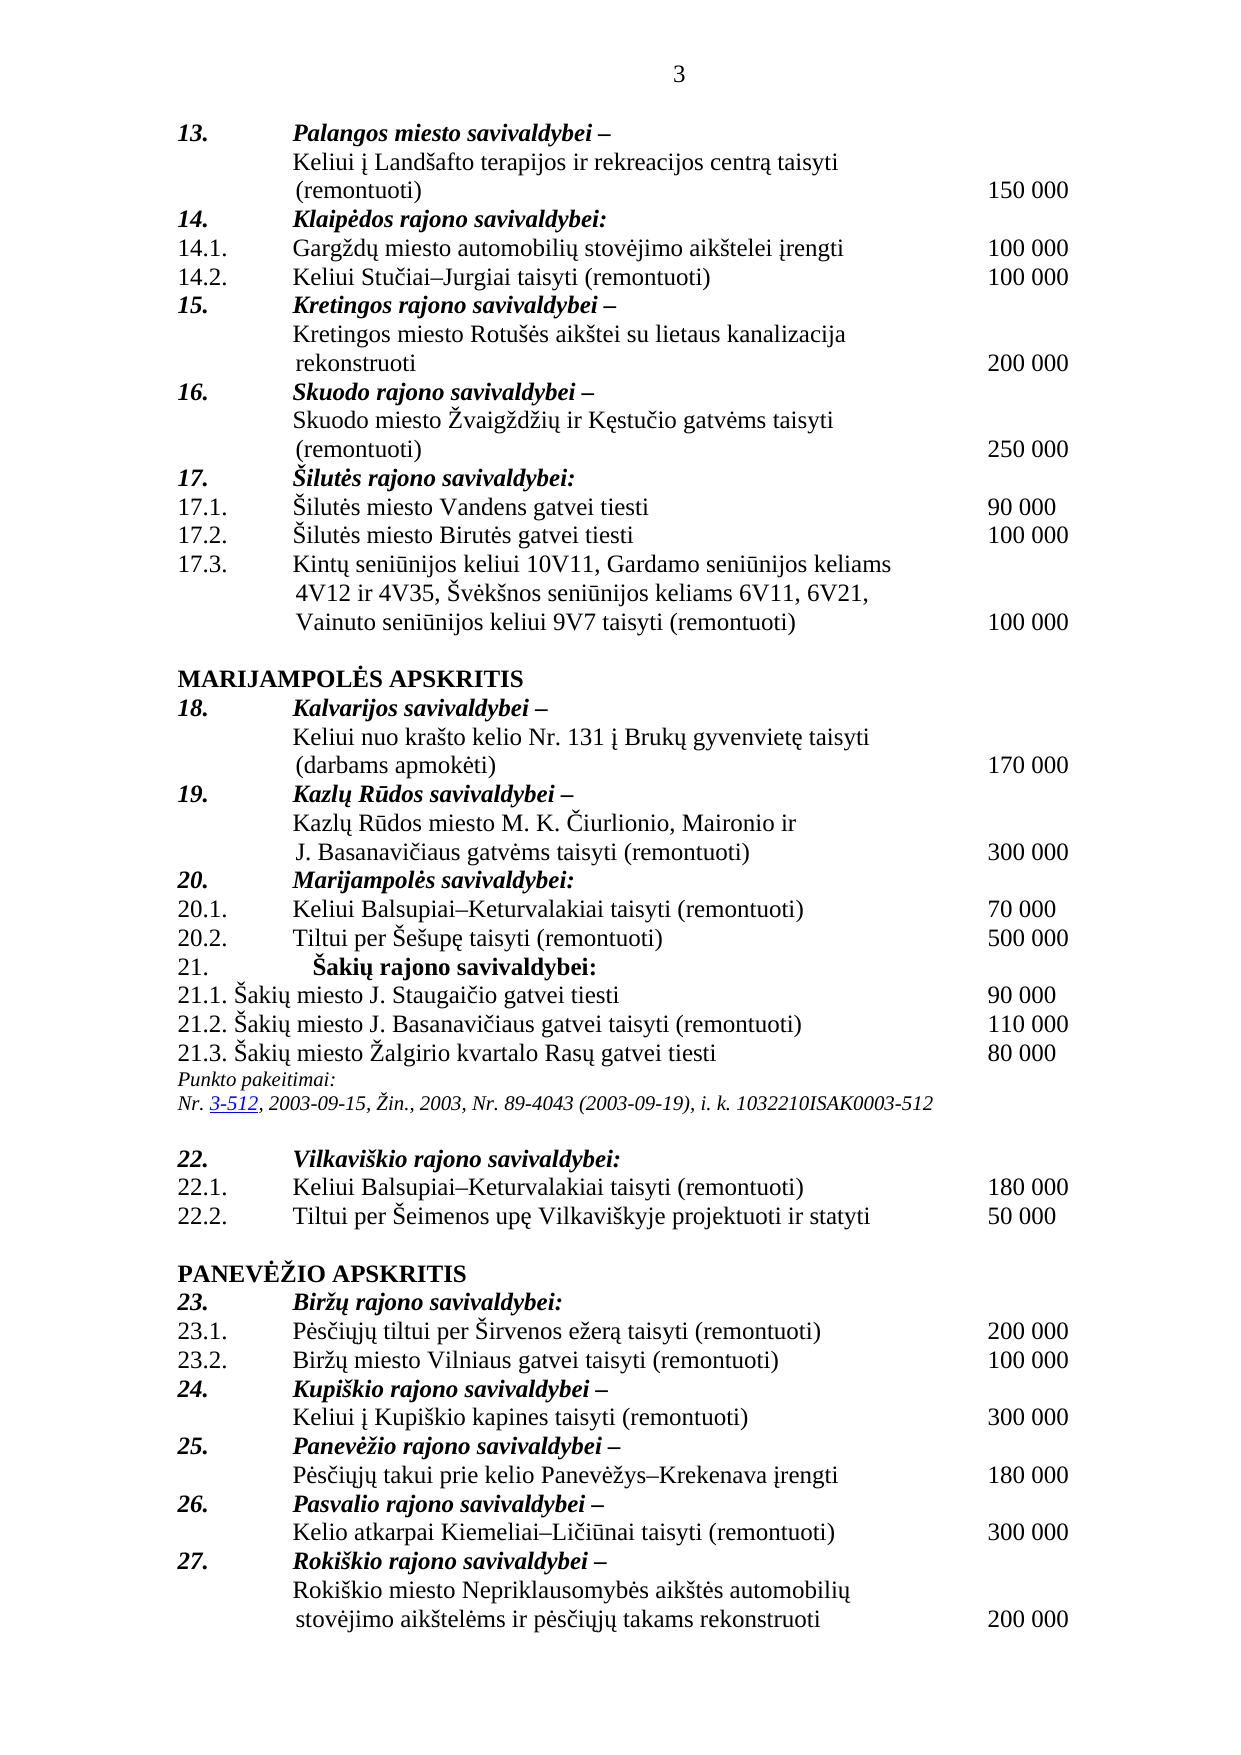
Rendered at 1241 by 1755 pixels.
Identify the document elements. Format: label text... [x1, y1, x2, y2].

text 17.3. Kintų seniūnijos keliui 10V11, Gardamo seniūnijos keliams [177, 549, 1181, 578]
text (remontuoti) 250 000 [177, 434, 1181, 463]
text (darbams apmokėti) 170 000 [177, 751, 1181, 779]
text Vainuto seniūnijos keliui 9V7 taisyti (remontuoti) 100 000 [177, 607, 1181, 636]
text Rokiškio miesto Nepriklausomybės aikštės automobilių [177, 1575, 1181, 1604]
text 4V12 ir 4V35, Švėkšnos seniūnijos keliams 6V11, 6V21, [177, 578, 1181, 607]
text 21.2. Šakių miesto J. Basanavičiaus gatvei taisyti (remontuoti) 110 000 [177, 1009, 1181, 1038]
text 23.2. Biržų miesto Vilniaus gatvei taisyti (remontuoti) 100 000 [177, 1345, 1181, 1374]
text PANEVĖŽIO APSKRITIS [177, 1259, 1181, 1287]
text 13. Palangos miesto savivaldybei – [177, 118, 1181, 147]
text 26. Pasvalio rajono savivaldybei – [177, 1489, 1181, 1517]
text 15. Kretingos rajono savivaldybei – [177, 291, 1181, 319]
text Punkto pakeitimai: [177, 1067, 1181, 1091]
text stovėjimo aikštelėms ir pėsčiųjų takams rekonstruoti 200 000 [177, 1604, 1181, 1632]
text 14. Klaipėdos rajono savivaldybei: [177, 204, 1181, 233]
text 22. Vilkaviškio rajono savivaldybei: [177, 1144, 1181, 1172]
text 20.1. Keliui Balsupiai–Keturvalakiai taisyti (remontuoti) 70 000 [177, 894, 1181, 923]
text 19. Kazlų Rūdos savivaldybei – [177, 779, 1181, 808]
text 24. Kupiškio rajono savivaldybei – [177, 1374, 1181, 1402]
text Pėsčiųjų takui prie kelio Panevėžys–Krekenava įrengti 180 000 [177, 1460, 1181, 1489]
text Skuodo miesto Žvaigždžių ir Kęstučio gatvėms taisyti [177, 406, 1181, 434]
text Kelio atkarpai Kiemeliai–Ličiūnai taisyti (remontuoti) 300 000 [177, 1517, 1181, 1546]
text 21.1. Šakių miesto J. Staugaičio gatvei tiesti 90 000 [177, 981, 1181, 1009]
text 23. Biržų rajono savivaldybei: [177, 1287, 1181, 1316]
text 25. Panevėžio rajono savivaldybei – [177, 1431, 1181, 1460]
text 14.2. Keliui Stučiai–Jurgiai taisyti (remontuoti) 100 000 [177, 262, 1181, 291]
text 20.2. Tiltui per Šešupę taisyti (remontuoti) 500 000 [177, 923, 1181, 952]
text 22.1. Keliui Balsupiai–Keturvalakiai taisyti (remontuoti) 180 000 [177, 1172, 1181, 1201]
text 21. Šakių rajono savivaldybei: [177, 952, 1181, 981]
text Keliui į Landšafto terapijos ir rekreacijos centrą taisyti [177, 147, 1181, 176]
text 21.3. Šakių miesto Žalgirio kvartalo Rasų gatvei tiesti 80 000 [177, 1038, 1181, 1067]
text (remontuoti) 150 000 [177, 176, 1181, 204]
text Nr. 3-512, 2003-09-15, Žin., 2003, Nr. 89-4043 (2003-09-19), i. k. 1032210ISAK0003-512 [177, 1091, 1181, 1115]
text 18. Kalvarijos savivaldybei – [177, 693, 1181, 722]
text 22.2. Tiltui per Šeimenos upę Vilkaviškyje projektuoti ir statyti 50 000 [177, 1201, 1181, 1230]
text 17.1. Šilutės miesto Vandens gatvei tiesti 90 000 [177, 492, 1181, 521]
text Keliui nuo krašto kelio Nr. 131 į Brukų gyvenvietę taisyti [177, 722, 1181, 751]
text 16. Skuodo rajono savivaldybei – [177, 377, 1181, 406]
text J. Basanavičiaus gatvėms taisyti (remontuoti) 300 000 [177, 837, 1181, 866]
text 14.1. Gargždų miesto automobilių stovėjimo aikštelei įrengti 100 000 [177, 233, 1181, 262]
text Keliui į Kupiškio kapines taisyti (remontuoti) 300 000 [177, 1402, 1181, 1431]
text 20. Marijampolės savivaldybei: [177, 866, 1181, 894]
text Kazlų Rūdos miesto M. K. Čiurlionio, Maironio ir [177, 808, 1181, 837]
text 23.1. Pėsčiųjų tiltui per Širvenos ežerą taisyti (remontuoti) 200 000 [177, 1316, 1181, 1345]
text MARIJAMPOLĖS APSKRITIS [177, 664, 1181, 693]
text 17. Šilutės rajono savivaldybei: [177, 463, 1181, 492]
text Kretingos miesto Rotušės aikštei su lietaus kanalizacija [177, 319, 1181, 348]
text 27. Rokiškio rajono savivaldybei – [177, 1546, 1181, 1575]
text rekonstruoti 200 000 [177, 348, 1181, 377]
text 17.2. Šilutės miesto Birutės gatvei tiesti 100 000 [177, 521, 1181, 549]
